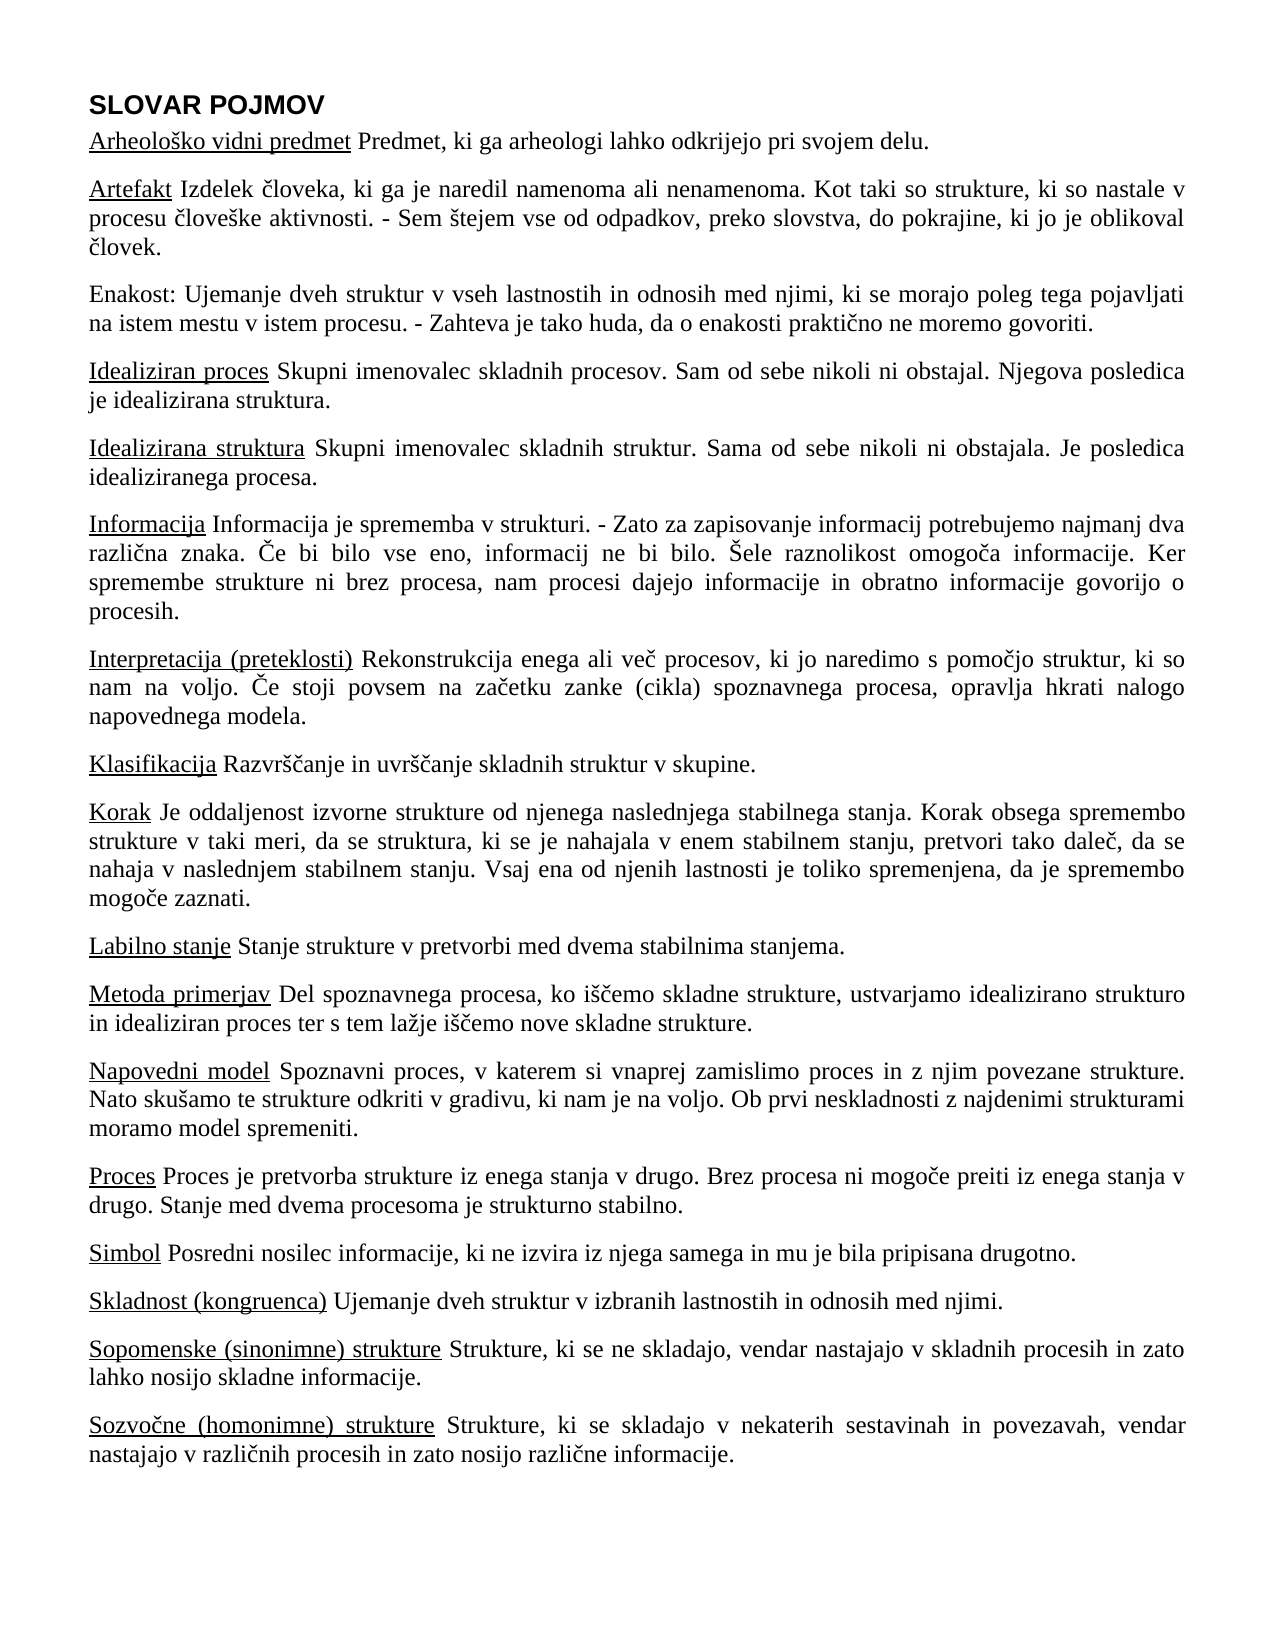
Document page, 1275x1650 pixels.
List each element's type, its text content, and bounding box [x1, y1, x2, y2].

subtitle SLOVAR POJMOV [89, 89, 1186, 120]
text Napovedni model Spoznavni proces, v katerem si vnaprej zamislimo proces in z njim povezane strukture. Nato skušamo te strukture odkriti v gradivu, ki nam je na voljo. Ob prvi neskladnosti z najdenimi strukturami moramo model spremeniti. [89, 1056, 1186, 1142]
text Idealizirana struktura Skupni imenovalec skladnih struktur. Sama od sebe nikoli ni obstajala. Je posledica idealiziranega procesa. [89, 433, 1186, 490]
text Metoda primerjav Del spoznavnega procesa, ko iščemo skladne strukture, ustvarjamo idealizirano strukturo in idealiziran proces ter s tem lažje iščemo nove skladne strukture. [89, 979, 1186, 1037]
text Interpretacija (preteklosti) Rekonstrukcija enega ali več procesov, ki jo naredimo s pomočjo struktur, ki so nam na voljo. Če stoji povsem na začetku zanke (cikla) spoznavnega procesa, opravlja hkrati nalogo napovednega modela. [89, 644, 1186, 730]
text Klasifikacija Razvrščanje in uvrščanje skladnih struktur v skupine. [89, 749, 1186, 778]
text Enakost: Ujemanje dveh struktur v vseh lastnostih in odnosih med njimi, ki se morajo poleg tega pojavljati na istem mestu v istem procesu. - Zahteva je tako huda, da o enakosti praktično ne moremo govoriti. [89, 279, 1186, 337]
text Sozvočne (homonimne) strukture Strukture, ki se skladajo v nekaterih sestavinah in povezavah, vendar nastajajo v različnih procesih in zato nosijo različne informacije. [89, 1410, 1186, 1468]
text Proces Proces je pretvorba strukture iz enega stanja v drugo. Brez procesa ni mogoče preiti iz enega stanja v drugo. Stanje med dvema procesoma je strukturno stabilno. [89, 1161, 1186, 1219]
text Informacija Informacija je sprememba v strukturi. - Zato za zapisovanje informacij potrebujemo najmanj dva različna znaka. Če bi bilo vse eno, informacij ne bi bilo. Šele raznolikost omogoča informacije. Ker spremembe strukture ni brez procesa, nam procesi dajejo informacije in obratno informacije govorijo o procesih. [89, 509, 1186, 624]
text Idealiziran proces Skupni imenovalec skladnih procesov. Sam od sebe nikoli ni obstajal. Njegova posledica je idealizirana struktura. [89, 356, 1186, 414]
text Simbol Posredni nosilec informacije, ki ne izvira iz njega samega in mu je bila pripisana drugotno. [89, 1238, 1186, 1267]
text Sopomenske (sinonimne) strukture Strukture, ki se ne skladajo, vendar nastajajo v skladnih procesih in zato lahko nosijo skladne informacije. [89, 1334, 1186, 1391]
text Labilno stanje Stanje strukture v pretvorbi med dvema stabilnima stanjema. [89, 931, 1186, 960]
text Skladnost (kongruenca) Ujemanje dveh struktur v izbranih lastnostih in odnosih med njimi. [89, 1286, 1186, 1314]
text Arheološko vidni predmet Predmet, ki ga arheologi lahko odkrijejo pri svojem delu. [89, 126, 1186, 155]
text Artefakt Izdelek človeka, ki ga je naredil namenoma ali nenamenoma. Kot taki so strukture, ki so nastale v procesu človeške aktivnosti. - Sem štejem vse od odpadkov, preko slovstva, do pokrajine, ki jo je oblikoval človek. [89, 174, 1186, 260]
text Korak Je oddaljenost izvorne strukture od njenega naslednjega stabilnega stanja. Korak obsega spremembo strukture v taki meri, da se struktura, ki se je nahajala v enem stabilnem stanju, pretvori tako daleč, da se nahaja v naslednjem stabilnem stanju. Vsaj ena od njenih lastnosti je toliko spremenjena, da je spremembo mogoče zaznati. [89, 797, 1186, 912]
